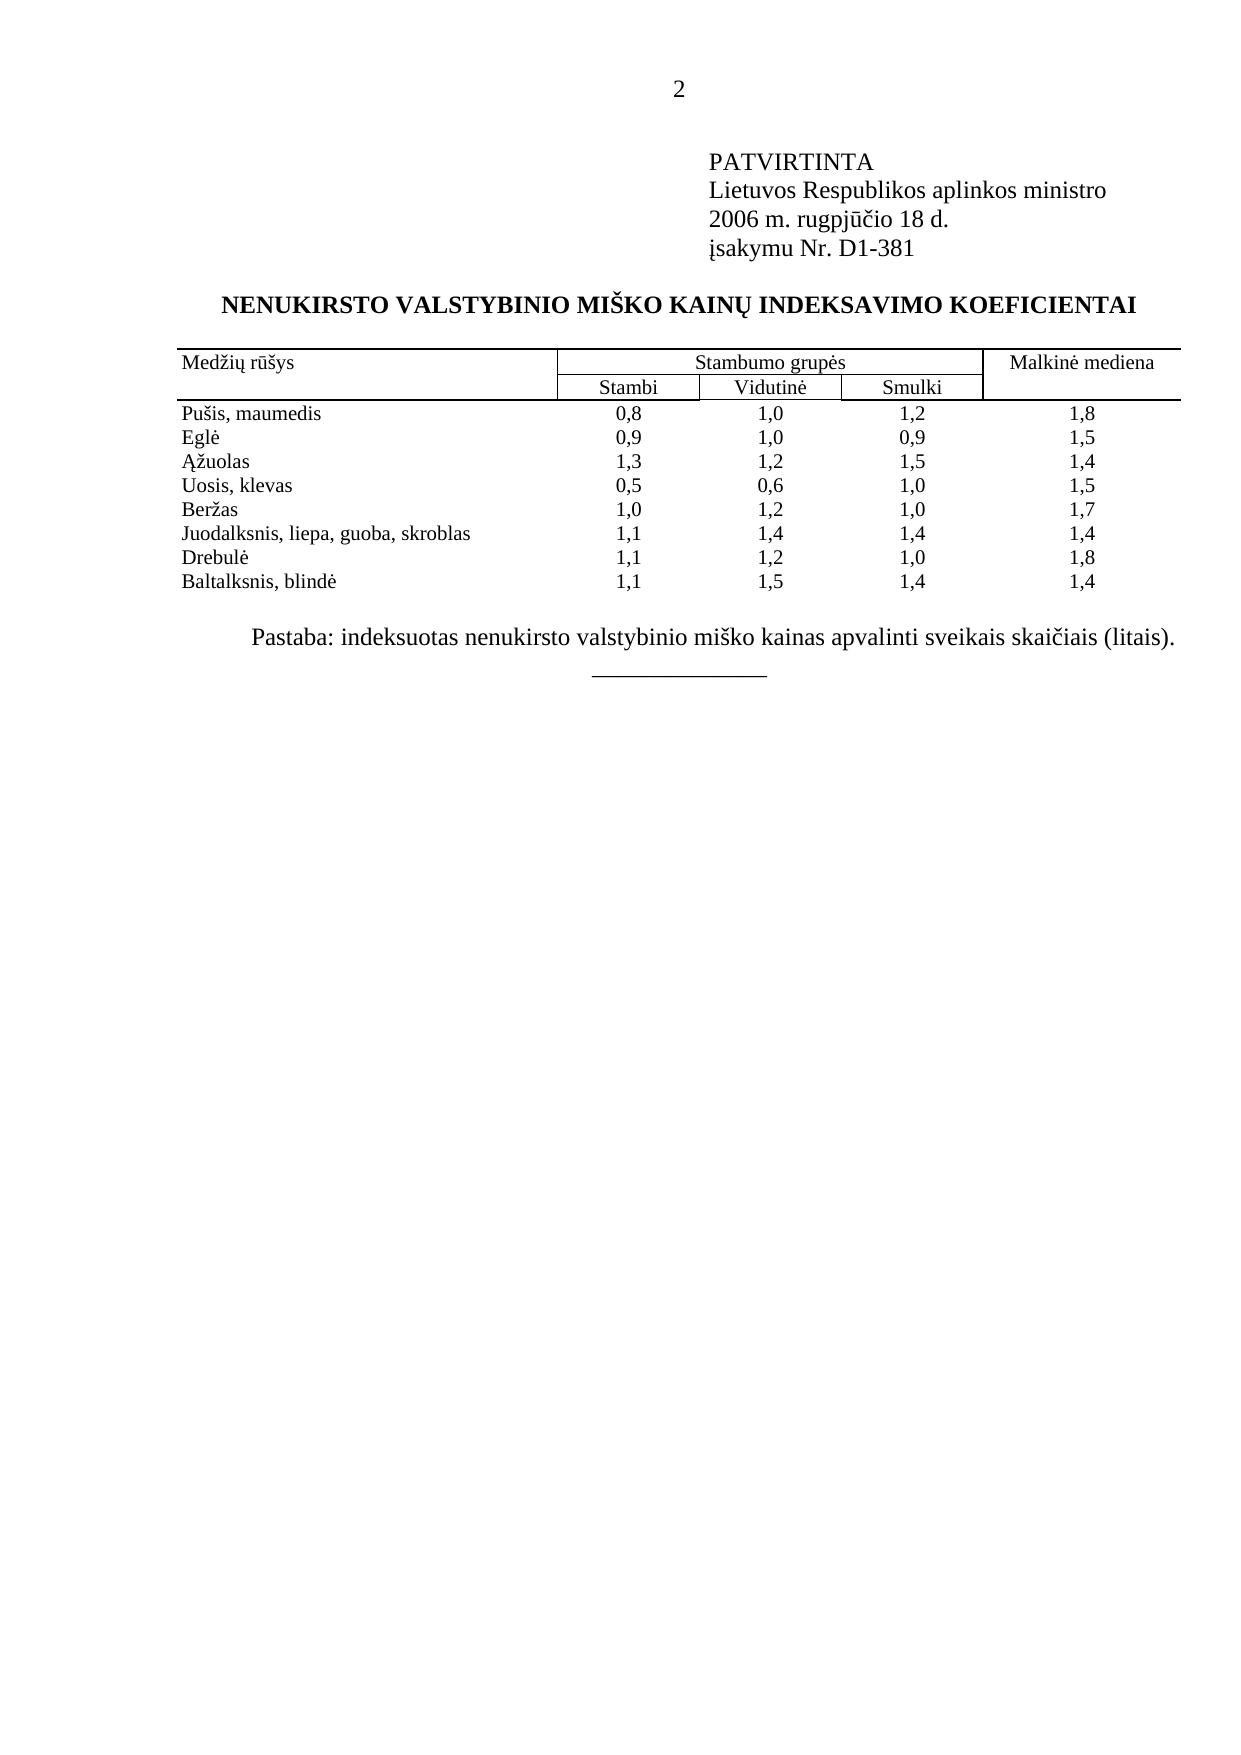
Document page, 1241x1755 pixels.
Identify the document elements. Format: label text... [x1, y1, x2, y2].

table_cell 1,5 [1177, 473, 1181, 497]
table_cell 1,4 [979, 521, 983, 545]
table_cell 1,1 [558, 521, 562, 545]
table_cell 1,7 [983, 497, 987, 521]
table_cell 1,0 [699, 400, 841, 425]
table_cell 1,2 [699, 497, 703, 521]
table_cell 1,0 [695, 497, 699, 521]
table_cell 0,8 [695, 401, 699, 425]
text ______________ [177, 651, 1181, 680]
table_cell 1,7 [1177, 497, 1181, 521]
text įsakymu Nr. D1-381 [177, 233, 1181, 262]
table_cell 1,4 [979, 569, 983, 593]
table_cell 0,9 [695, 425, 699, 449]
table_cell 0,6 [837, 473, 841, 497]
table_cell 1,2 [837, 497, 841, 521]
table_cell 1,0 [699, 425, 703, 449]
table_cell 1,4 [699, 521, 703, 545]
table_cell 0,9 [558, 425, 562, 449]
table_cell 0,8 [558, 401, 562, 425]
table_cell Eglė [177, 425, 181, 449]
table_cell 1,5 [983, 425, 987, 449]
table_cell 1,4 [983, 569, 987, 593]
table_header Malkinė mediena [984, 350, 1181, 399]
table_cell 1,4 [1177, 521, 1181, 545]
text Lietuvos Respublikos aplinkos ministro [177, 176, 1181, 204]
table_cell 1,4 [1177, 569, 1181, 593]
table_cell 1,2 [699, 449, 703, 473]
table_cell 1,5 [699, 569, 703, 593]
table_cell 1,1 [558, 545, 562, 569]
table_cell 0,5 [695, 473, 699, 497]
table_cell 1,0 [837, 425, 841, 449]
table_cell 1,3 [695, 449, 699, 473]
table_cell 1,0 [979, 497, 983, 521]
text NENUKIRSTO VALSTYBINIO MIŠKO KAINŲ INDEKSAVIMO KOEFICIENTAI [177, 291, 1181, 319]
table_cell 1,0 [841, 473, 845, 497]
table_cell 1,5 [1177, 425, 1181, 449]
table_cell 1,0 [841, 545, 845, 569]
table_cell 1,3 [558, 449, 562, 473]
table_cell 1,8 [983, 545, 987, 569]
table_cell 1,0 [841, 497, 845, 521]
table_cell 1,5 [841, 449, 845, 473]
table_cell Beržas [553, 497, 558, 521]
table_cell 1,4 [841, 569, 845, 593]
table_cell 1,0 [979, 473, 983, 497]
table_cell 1,2 [841, 401, 845, 425]
table_cell Eglė [553, 425, 558, 449]
table_cell 1,0 [979, 545, 983, 569]
table_cell 1,1 [695, 521, 699, 545]
text Pastaba: indeksuotas nenukirsto valstybinio miško kainas apvalinti sveikais skaičiais (litais). [177, 622, 1181, 651]
table_cell 1,5 [837, 569, 841, 593]
table_cell 1,5 [979, 449, 983, 473]
table_cell 1,4 [983, 449, 987, 473]
table_cell 1,8 [1177, 545, 1181, 569]
table_cell 1,2 [837, 545, 841, 569]
table_cell 1,8 [1177, 401, 1181, 425]
table_cell 1,4 [837, 521, 841, 545]
text PATVIRTINTA [177, 147, 1181, 176]
table_cell 1,2 [837, 449, 841, 473]
table_cell 1,2 [699, 545, 703, 569]
table_cell 1,5 [983, 473, 987, 497]
table_cell 0,9 [841, 425, 845, 449]
table_cell 1,4 [841, 521, 845, 545]
table_cell 1,1 [695, 545, 699, 569]
table_cell 1,1 [695, 569, 699, 593]
table_cell 1,2 [979, 401, 983, 425]
table_header Medžių rūšys [177, 350, 557, 399]
table_cell 0,5 [558, 473, 562, 497]
table_cell 1,4 [983, 521, 987, 545]
text 2006 m. rugpjūčio 18 d. [177, 204, 1181, 233]
table_cell 1,1 [558, 569, 562, 593]
table_cell 0,9 [979, 425, 983, 449]
table_cell 0,6 [699, 473, 703, 497]
table_cell 1,8 [983, 401, 987, 425]
table_cell 1,0 [558, 497, 562, 521]
table_cell 1,4 [1177, 449, 1181, 473]
